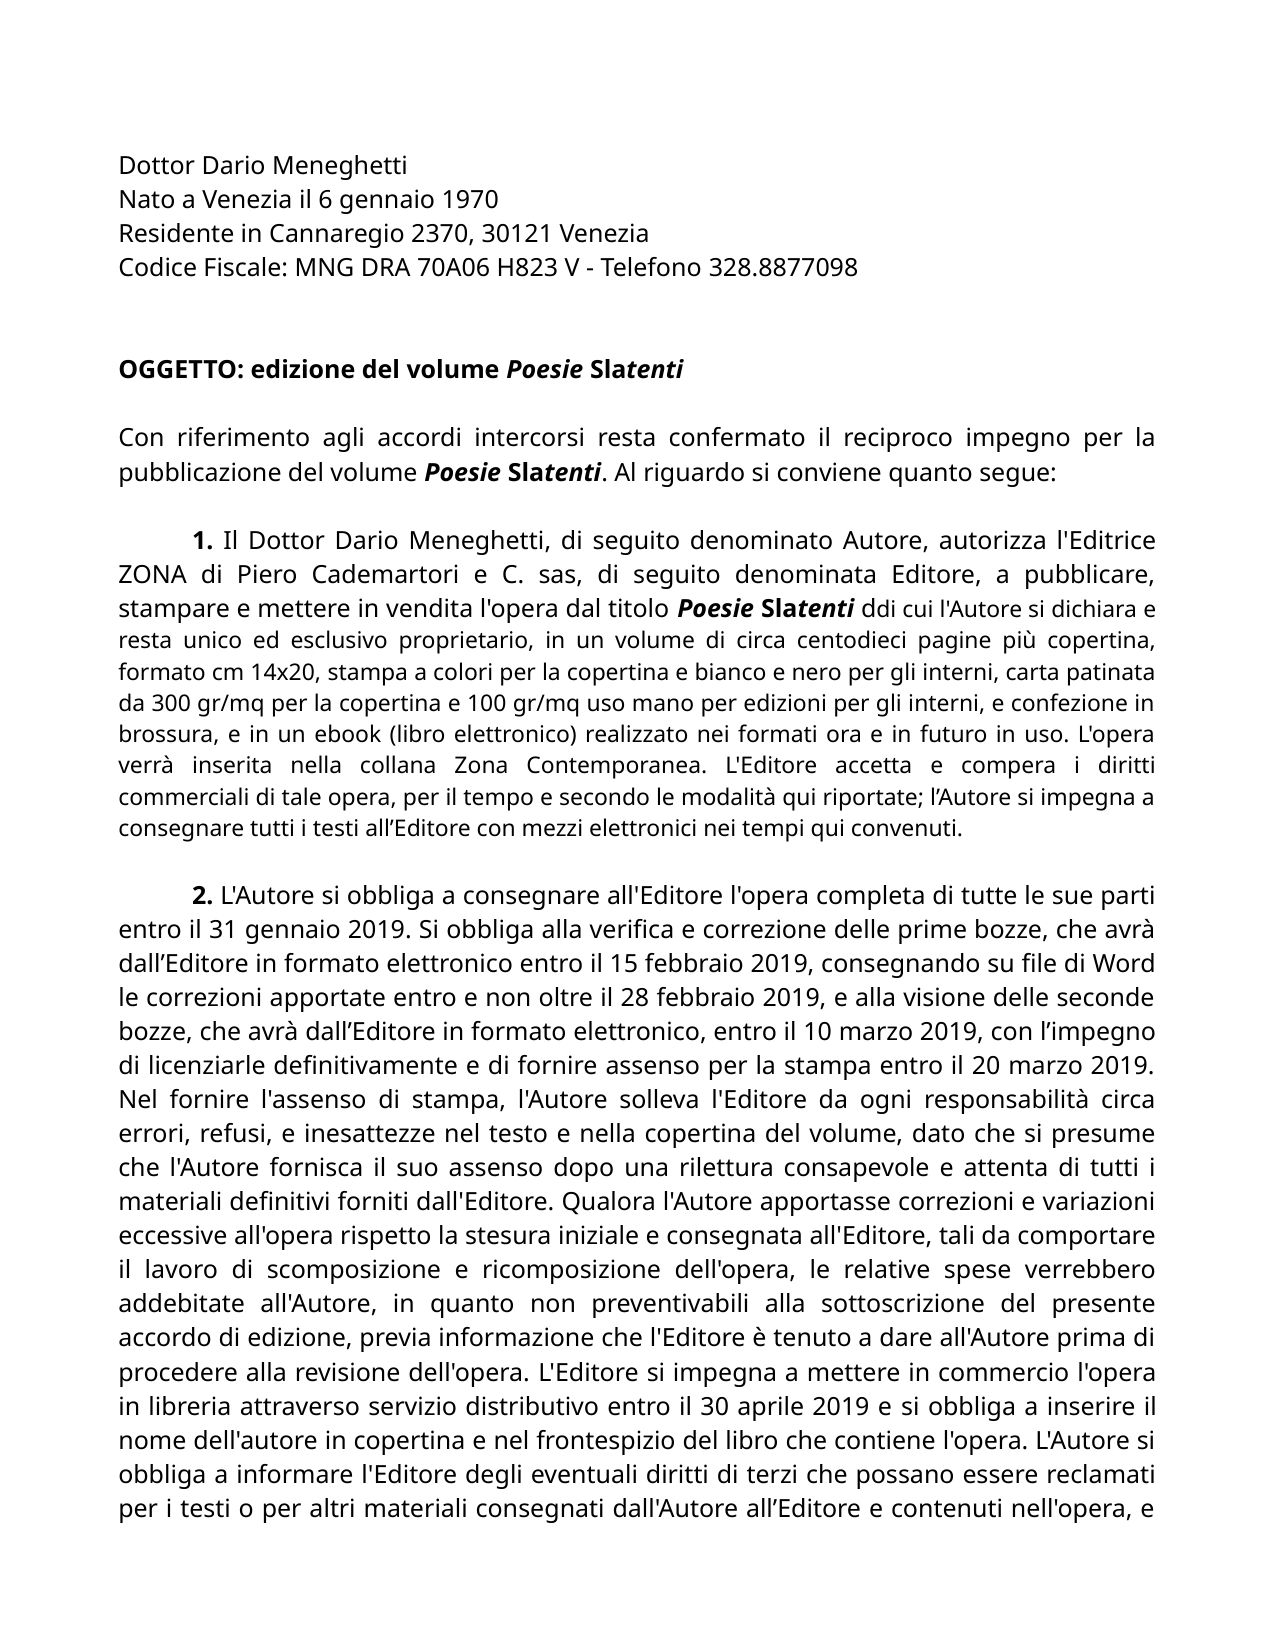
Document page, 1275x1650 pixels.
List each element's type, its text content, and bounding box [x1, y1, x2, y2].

text OGGETTO: edizione del volume Poesie Slatenti [118, 284, 1157, 386]
text 1. Il Dottor Dario Meneghetti, di seguito denominato Autore, autorizza l'Editrice ZONA di Piero Cademartori e C. sas, di seguito denominata Editore, a pubblicare, stampare e mettere in vendita l'opera dal titolo Poesie Slatenti ddi cui l'Autore si dichiara e resta unico ed esclusivo proprietario, in un volume di circa centodieci pagine più copertina, formato cm 14x20, stampa a colori per la copertina e bianco e nero per gli interni, carta patinata da 300 gr/mq per la copertina e 100 gr/mq uso mano per edizioni per gli interni, e confezione in brossura, e in un ebook (libro elettronico) realizzato nei formati ora e in futuro in uso. L'opera verrà inserita nella collana Zona Contemporanea. L'Editore accetta e compera i diritti commerciali di tale opera, per il tempo e secondo le modalità qui riportate; l’Autore si impegna a consegnare tutti i testi all’Editore con mezzi elettronici nei tempi qui convenuti. [118, 522, 1157, 843]
text Con riferimento agli accordi intercorsi resta confermato il reciproco impegno per la pubblicazione del volume Poesie Slatenti. Al riguardo si conviene quanto segue: [118, 420, 1157, 488]
text 2. L'Autore si obbliga a consegnare all'Editore l'opera completa di tutte le sue parti entro il 31 gennaio 2019. Si obbliga alla verifica e correzione delle prime bozze, che avrà dall’Editore in formato elettronico entro il 15 febbraio 2019, consegnando su file di Word le correzioni apportate entro e non oltre il 28 febbraio 2019, e alla visione delle seconde bozze, che avrà dall’Editore in formato elettronico, entro il 10 marzo 2019, con l’impegno di licenziarle definitivamente e di fornire assenso per la stampa entro il 20 marzo 2019. Nel fornire l'assenso di stampa, l'Autore solleva l'Editore da ogni responsabilità circa errori, refusi, e inesattezze nel testo e nella copertina del volume, dato che si presume che l'Autore fornisca il suo assenso dopo una rilettura consapevole e attenta di tutti i materiali definitivi forniti dall'Editore. Qualora l'Autore apportasse correzioni e variazioni eccessive all'opera rispetto la stesura iniziale e consegnata all'Editore, tali da comportare il lavoro di scomposizione e ricomposizione dell'opera, le relative spese verrebbero addebitate all'Autore, in quanto non preventivabili alla sottoscrizione del presente accordo di edizione, previa informazione che l'Editore è tenuto a dare all'Autore prima di procedere alla revisione dell'opera. L'Editore si impegna a mettere in commercio l'opera in libreria attraverso servizio distributivo entro il 30 aprile 2019 e si obbliga a inserire il nome dell'autore in copertina e nel frontespizio del libro che contiene l'opera. L'Autore si obbliga a informare l'Editore degli eventuali diritti di terzi che possano essere reclamati per i testi o per altri materiali consegnati dall'Autore all’Editore e contenuti nell'opera, e [118, 877, 1157, 1524]
text Nato a Venezia il 6 gennaio 1970 [118, 182, 1157, 216]
text Dottor Dario Meneghetti [118, 148, 1157, 182]
text Residente in Cannaregio 2370, 30121 Venezia Codice Fiscale: MNG DRA 70A06 H823 V - Telefono 328.8877098 [118, 216, 1157, 284]
